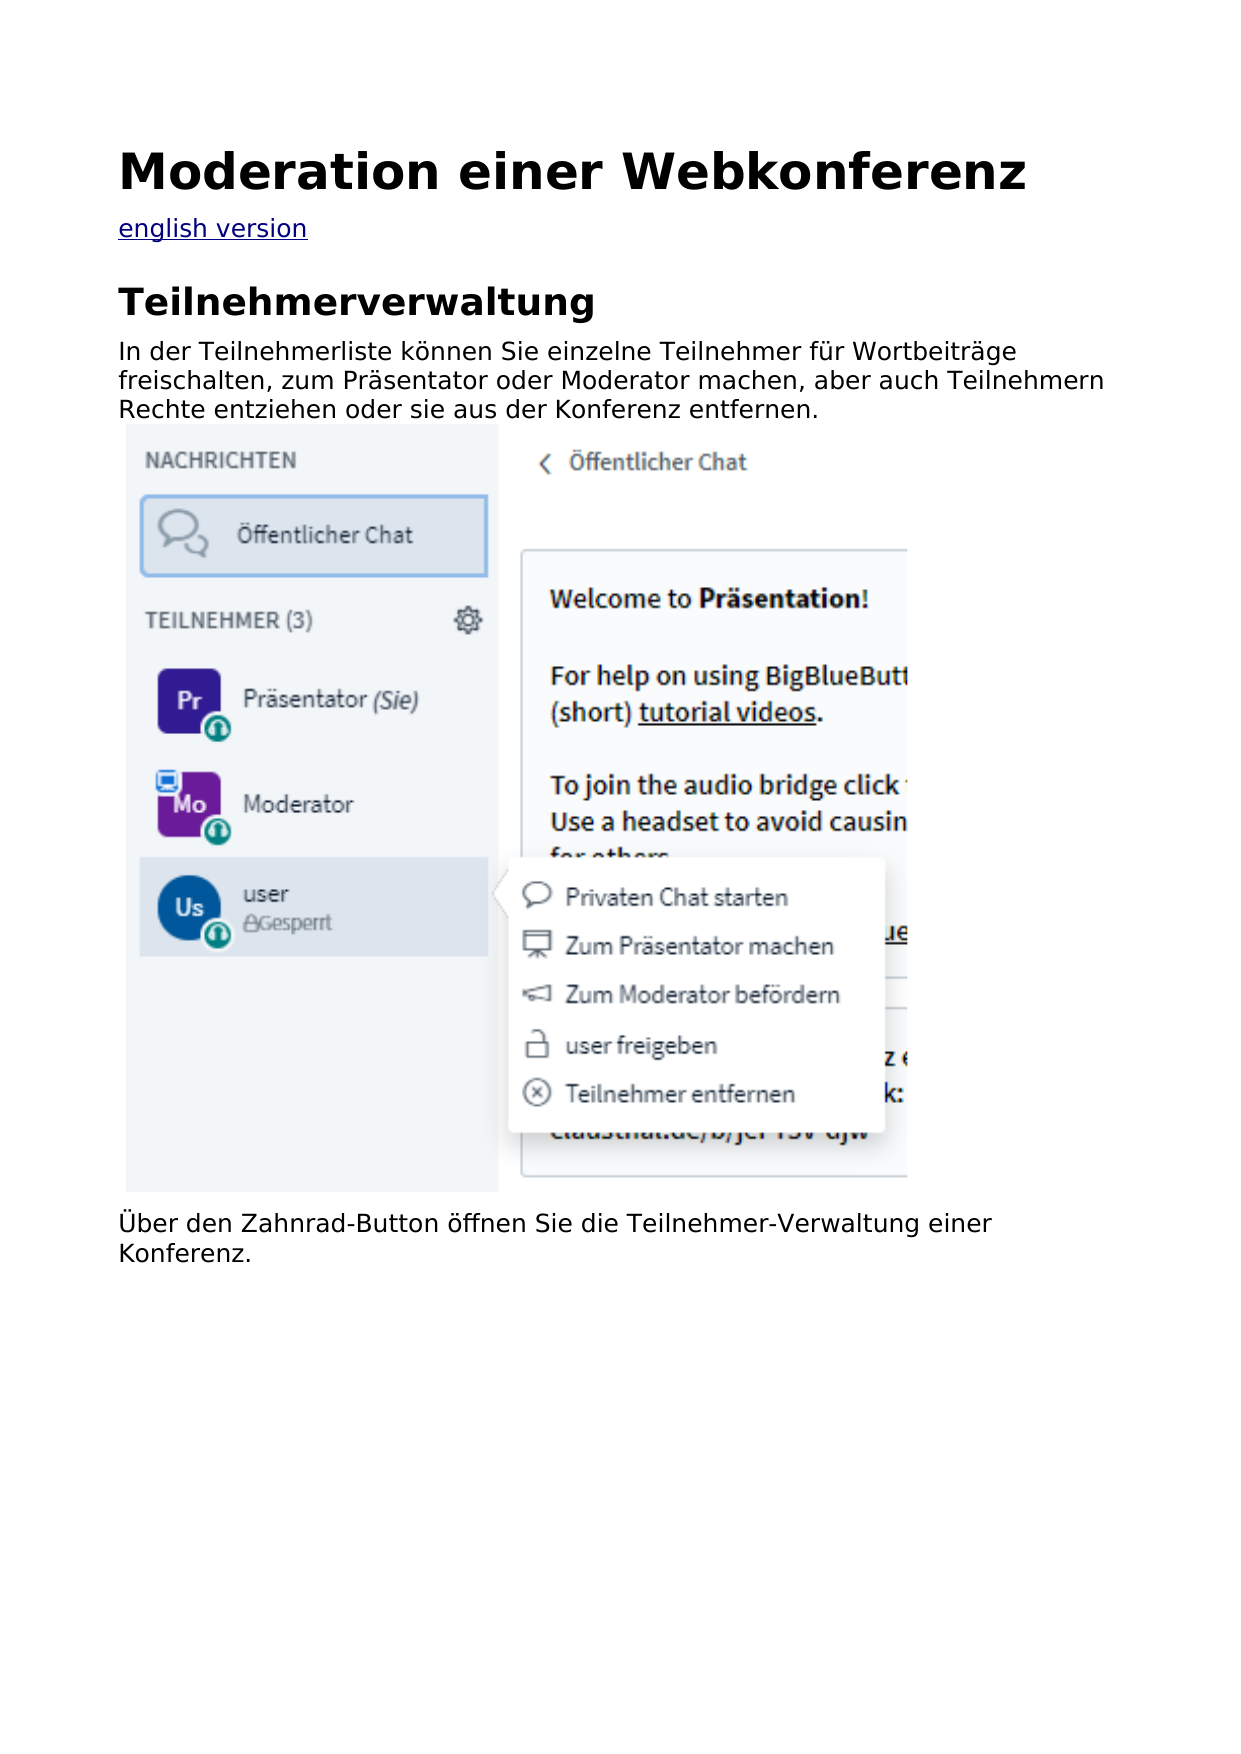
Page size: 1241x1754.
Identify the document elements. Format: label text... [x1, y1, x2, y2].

text Über den Zahnrad-Button öffnen Sie die Teilnehmer-Verwaltung einer Konferenz. [118, 1210, 1122, 1268]
text In der Teilnehmerliste können Sie einzelne Teilnehmer für Wortbeiträge freischalten, zum Präsentator oder Moderator machen, aber auch Teilnehmern Rechte entziehen oder sie aus der Konferenz entfernen. [118, 337, 1122, 1197]
picture [126, 424, 908, 1192]
subtitle Teilnehmerverwaltung [118, 281, 1122, 324]
text english version [118, 214, 1122, 243]
subtitle Moderation einer Webkonferenz [118, 143, 1122, 201]
